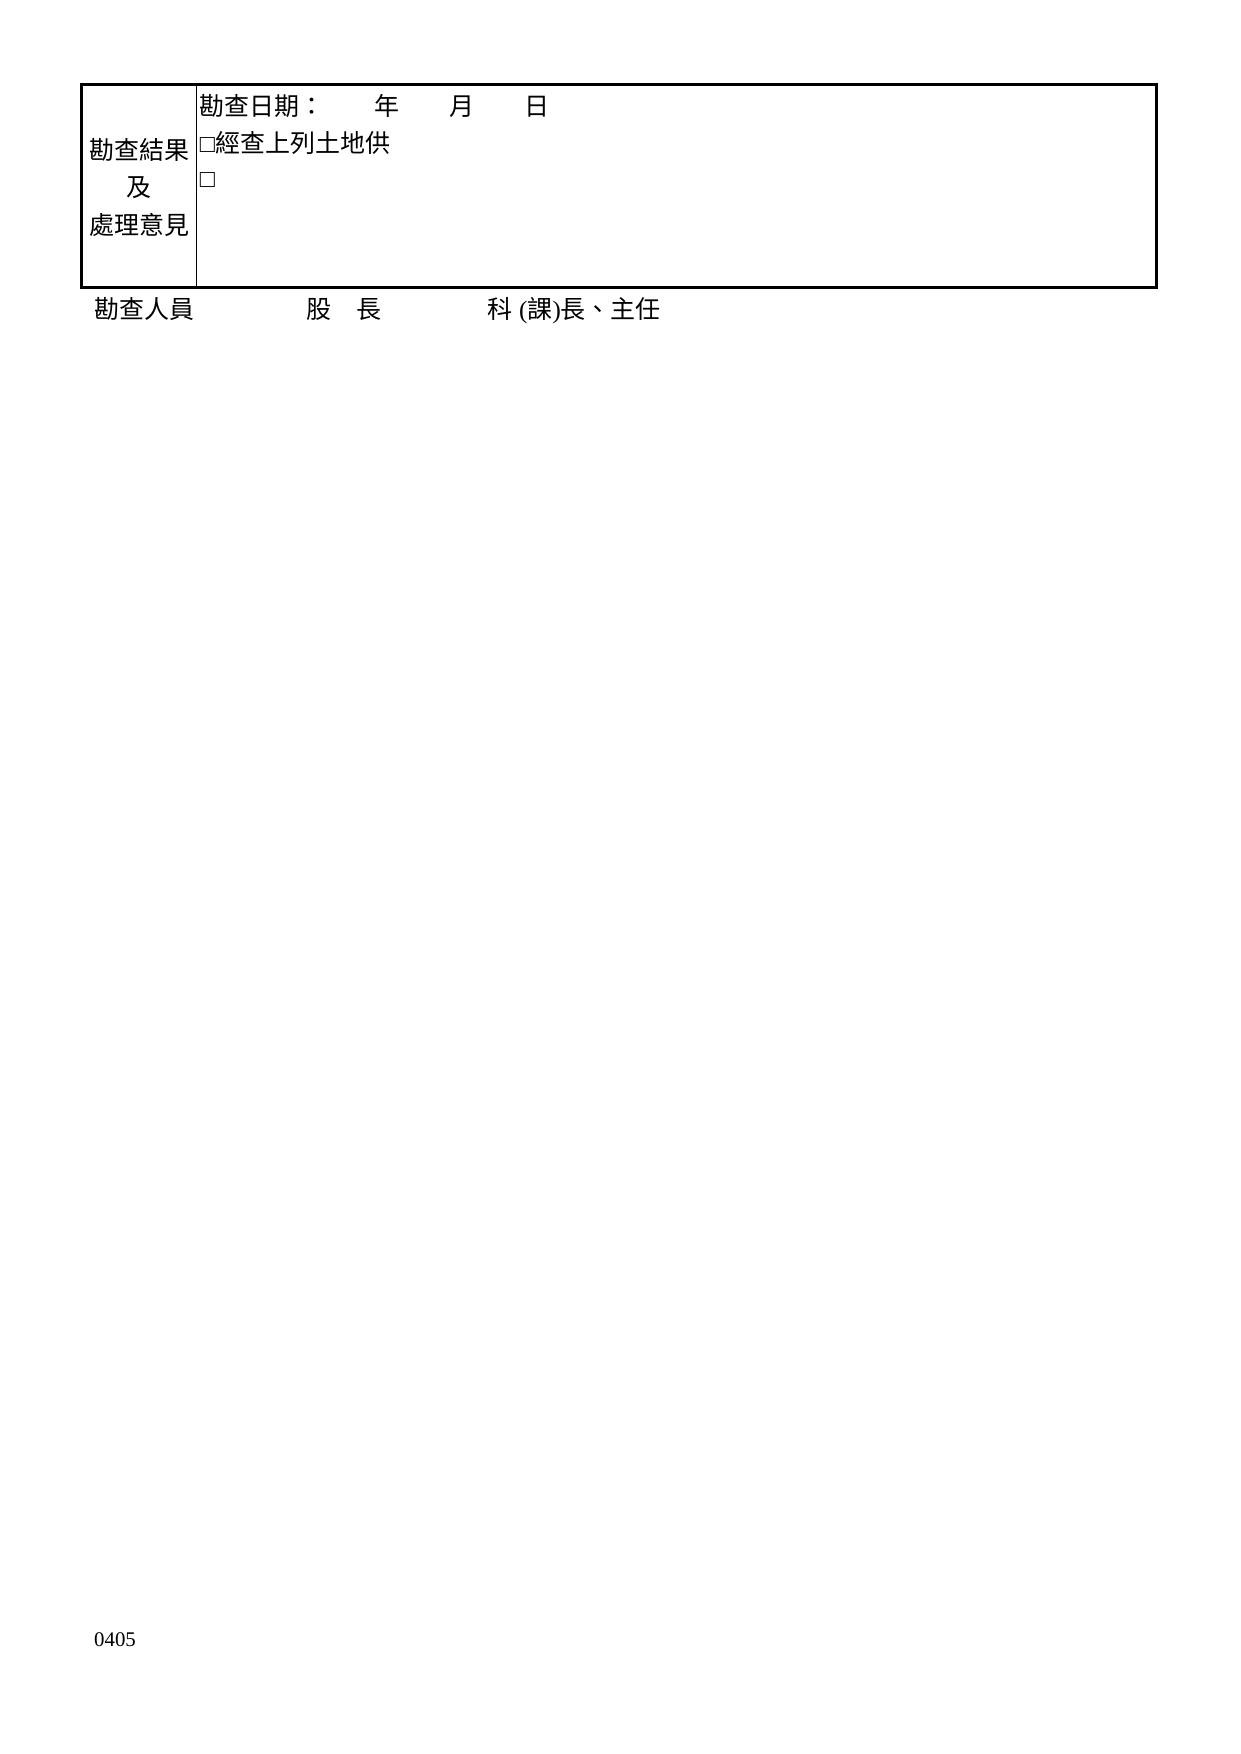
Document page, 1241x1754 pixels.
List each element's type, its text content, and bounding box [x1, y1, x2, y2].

table_header 勘查結果 及 處理意見 [83, 86, 196, 286]
table_header 勘查日期： 年 月 日 □經查上列土地供 □ [197, 86, 1155, 286]
text 勘查人員 股 長 科 (課)長、主任 [94, 289, 1144, 326]
